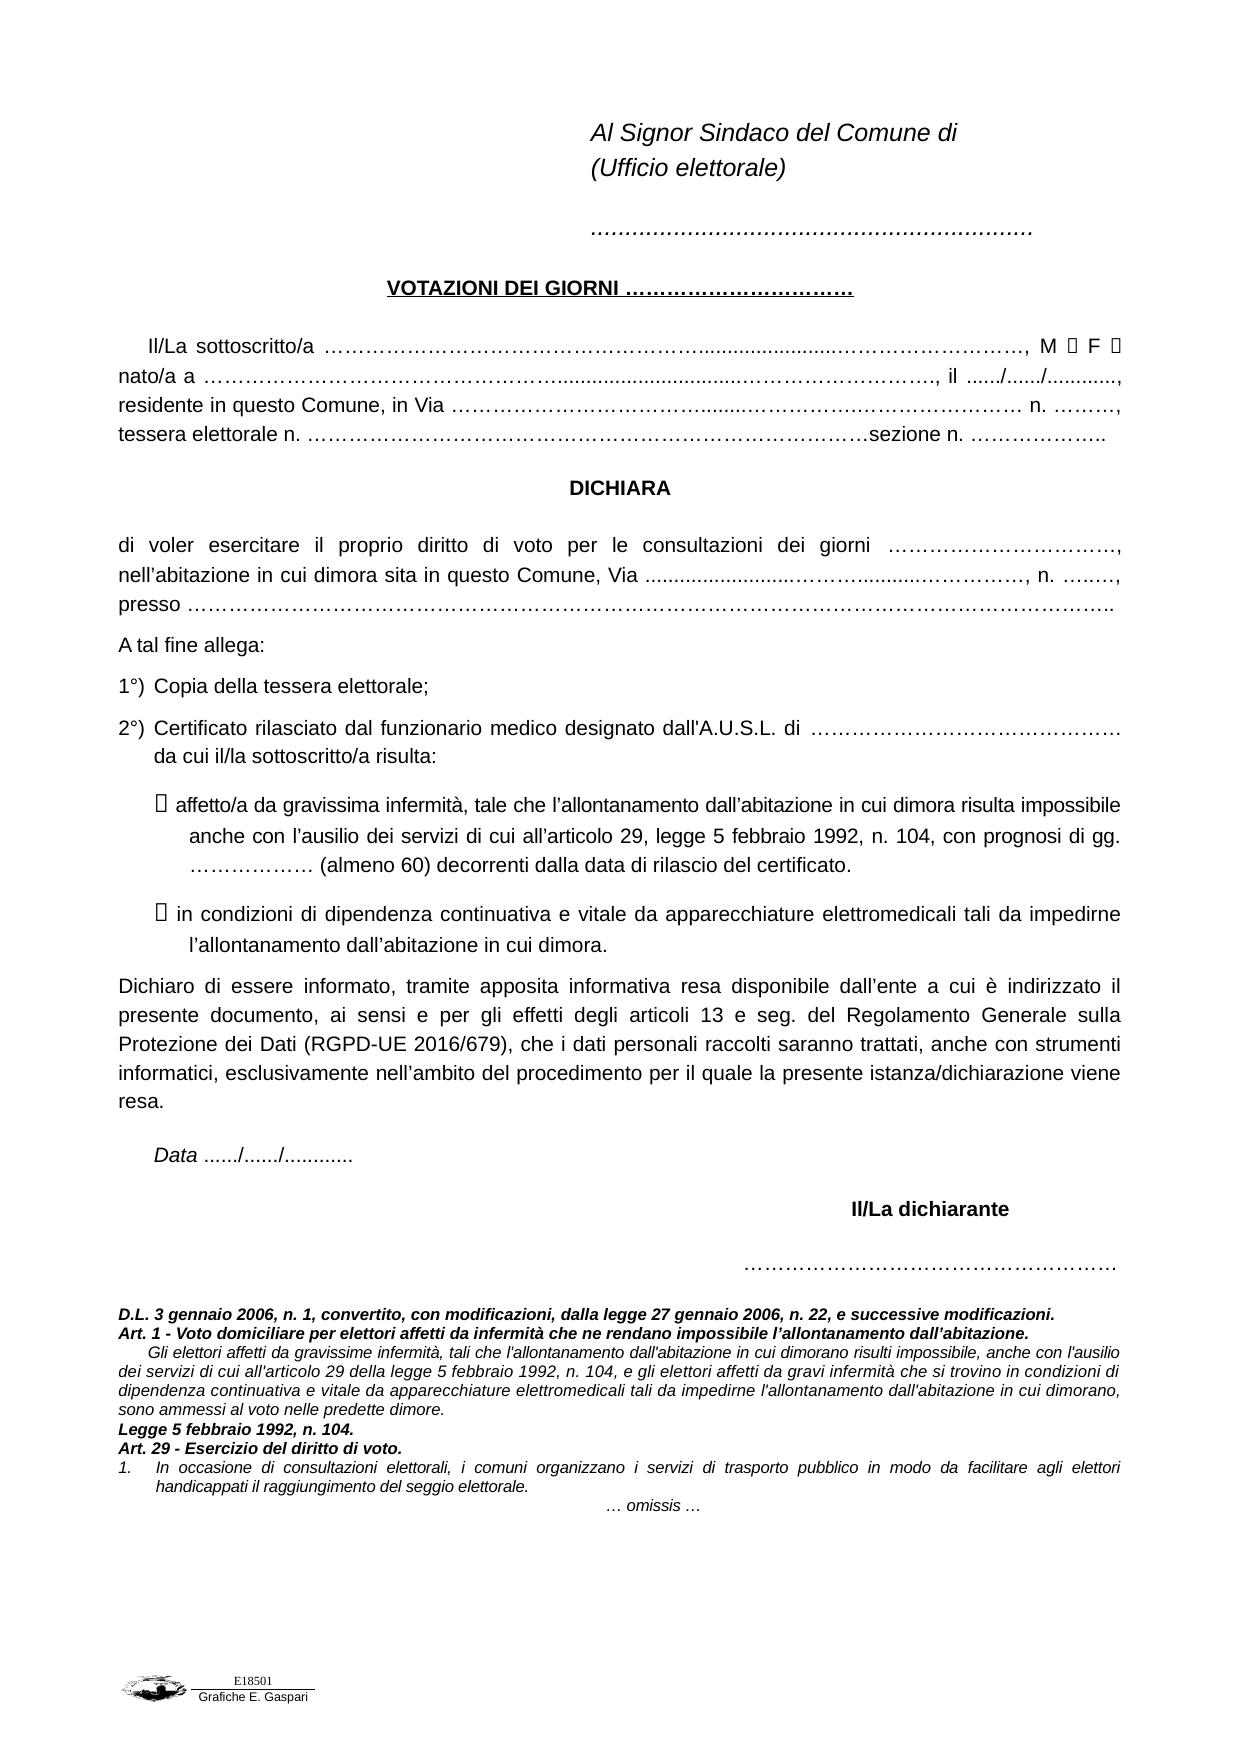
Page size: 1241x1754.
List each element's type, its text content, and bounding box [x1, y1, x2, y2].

text Legge 5 febbraio 1992, n. 104. [118, 1419, 1122, 1438]
text  in condizioni di dipendenza continuativa e vitale da apparecchiature elettromedicali tali da impedirne l’allontanamento dall’abitazione in cui dimora. [153, 894, 1122, 957]
list In occasione di consultazioni elettorali, i comuni organizzano i servizi di trasporto pubblico in modo da facilitare agli elettori handicappati il raggiungimento del seggio elettorale. [118, 1458, 1122, 1496]
text di voler esercitare il proprio diritto di voto per le consultazioni dei giorni ……………………………, nell’abitazione in cui dimora sita in questo Comune, Via ..........................………...........……………, n. …..…, presso …………………………………………………………………………………………………………………….. [118, 529, 1122, 616]
text ................................................................ [591, 212, 1122, 241]
text 2°) Certificato rilasciato dal funzionario medico designato dall'A.U.S.L. di ……………………………………… da cui il/la sottoscritto/a risulta: [118, 715, 1122, 768]
text  affetto/a da gravissima infermità, tale che l’allontanamento dall’abitazione in cui dimora risulta impossibile anche con l’ausilio dei servizi di cui all’articolo 29, legge 5 febbraio 1992, n. 104, con prognosi di gg. ……………… (almeno 60) decorrenti dalla data di rilascio del certificato. [153, 785, 1122, 877]
text Gli elettori affetti da gravissime infermità, tali che l'allontanamento dall'abitazione in cui dimorano risulti impossibile, anche con l'ausilio dei servizi di cui all'articolo 29 della legge 5 febbraio 1992, n. 104, e gli elettori affetti da gravi infermità che si trovino in condizioni di dipendenza continuativa e vitale da apparecchiature elettromedicali tali da impedirne l'allontanamento dall'abitazione in cui dimorano, sono ammessi al voto nelle predette dimore. [118, 1343, 1122, 1419]
text A tal fine allega: [118, 633, 1122, 657]
text Dichiaro di essere informato, tramite apposita informativa resa disponibile dall’ente a cui è indirizzato il presente documento, ai sensi e per gli effetti degli articoli 13 e seg. del Regolamento Generale sulla Protezione dei Dati (RGPD-UE 2016/679), che i dati personali raccolti saranno trattati, anche con strumenti informatici, esclusivamente nell’ambito del procedimento per il quale la presente istanza/dichiarazione viene resa. [118, 974, 1122, 1113]
text VOTAZIONI DEI GIORNI …………………………… [118, 272, 1122, 300]
text D.L. 3 gennaio 2006, n. 1, convertito, con modificazioni, dalla legge 27 gennaio 2006, n. 22, e successive modificazioni. [118, 1304, 1122, 1323]
text Al Signor Sindaco del Comune di (Ufficio elettorale) [591, 118, 1122, 181]
text … omissis … [185, 1496, 1122, 1515]
text Il/La dichiarante [738, 1197, 1122, 1221]
text 1°) Copia della tessera elettorale; [118, 674, 1122, 698]
text DICHIARA [118, 476, 1122, 499]
text Art. 29 - Esercizio del diritto di voto. [118, 1438, 1122, 1458]
text Data ....../....../............ [118, 1143, 1122, 1167]
text Art. 1 - Voto domiciliare per elettori affetti da infermità che ne rendano impossibile l’allontanamento dall’abitazione. [118, 1323, 1122, 1343]
text Il/La sottoscritto/a ………………………………………………........................………………………, M  F  nato/a a ……………………………………………................................………………………., il ....../....../............, residente in questo Comune, in Via ………………………………........…………….…………………… n. ………, tessera elettorale n. ………………………………………………………………………sezione n. ……………….. [118, 331, 1122, 446]
text ……………………………………………… [738, 1251, 1122, 1274]
